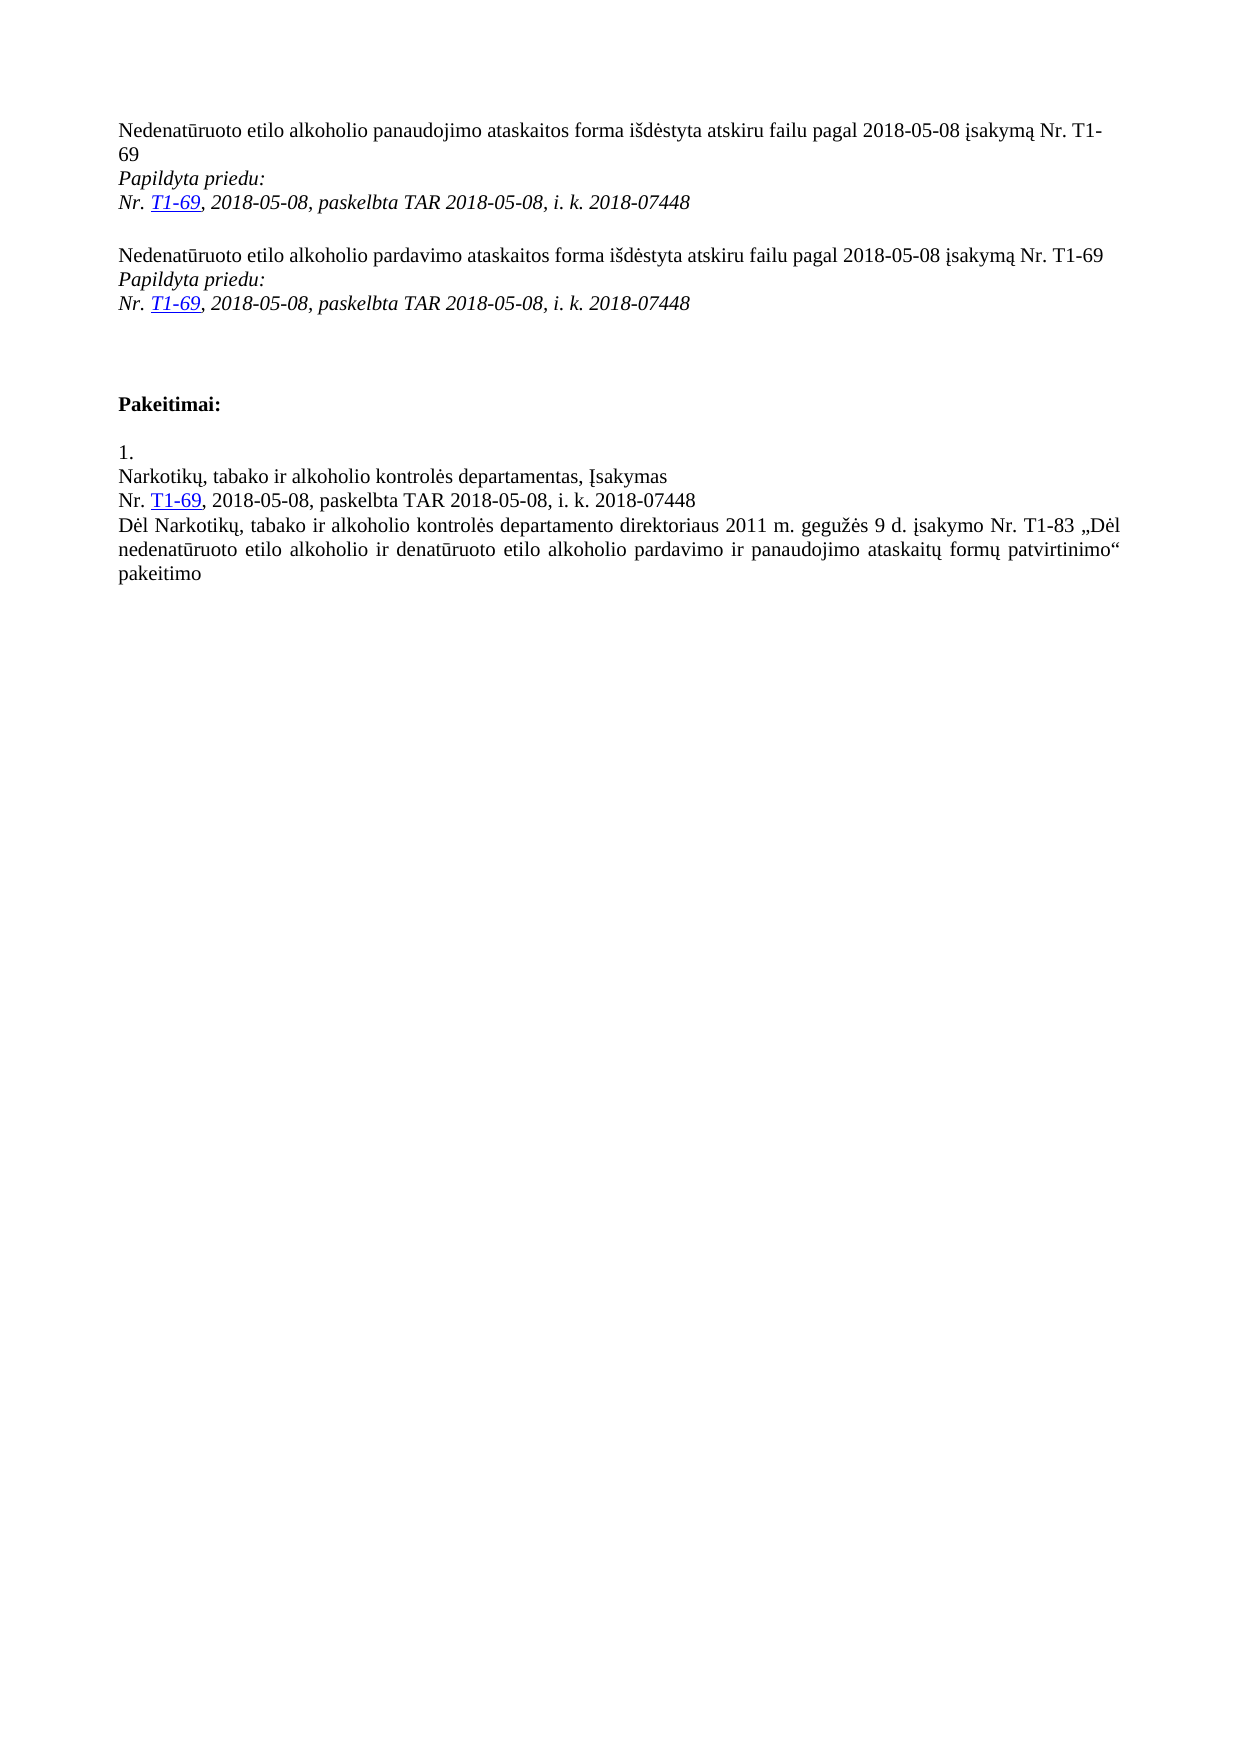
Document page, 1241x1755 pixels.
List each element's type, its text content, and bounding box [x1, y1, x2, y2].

text Nr. T1-69, 2018-05-08, paskelbta TAR 2018-05-08, i. k. 2018-07448 [118, 488, 1122, 512]
text Nedenatūruoto etilo alkoholio panaudojimo ataskaitos forma išdėstyta atskiru failu pagal 2018-05-08 įsakymą Nr. T1-69 [118, 118, 1122, 166]
text Pakeitimai: [118, 392, 1122, 416]
text Nr. T1-69, 2018-05-08, paskelbta TAR 2018-05-08, i. k. 2018-07448 [118, 291, 1122, 315]
text 1. [118, 440, 1122, 464]
text Nedenatūruoto etilo alkoholio pardavimo ataskaitos forma išdėstyta atskiru failu pagal 2018-05-08 įsakymą Nr. T1-69 [118, 243, 1122, 267]
text Nr. T1-69, 2018-05-08, paskelbta TAR 2018-05-08, i. k. 2018-07448 [118, 190, 1122, 214]
text Papildyta priedu: [118, 267, 1122, 291]
text Narkotikų, tabako ir alkoholio kontrolės departamentas, Įsakymas [118, 464, 1122, 488]
text Dėl Narkotikų, tabako ir alkoholio kontrolės departamento direktoriaus 2011 m. gegužės 9 d. įsakymo Nr. T1-83 „Dėl nedenatūruoto etilo alkoholio ir denatūruoto etilo alkoholio pardavimo ir panaudojimo ataskaitų formų patvirtinimo“ pakeitimo [118, 512, 1122, 585]
text Papildyta priedu: [118, 166, 1122, 190]
